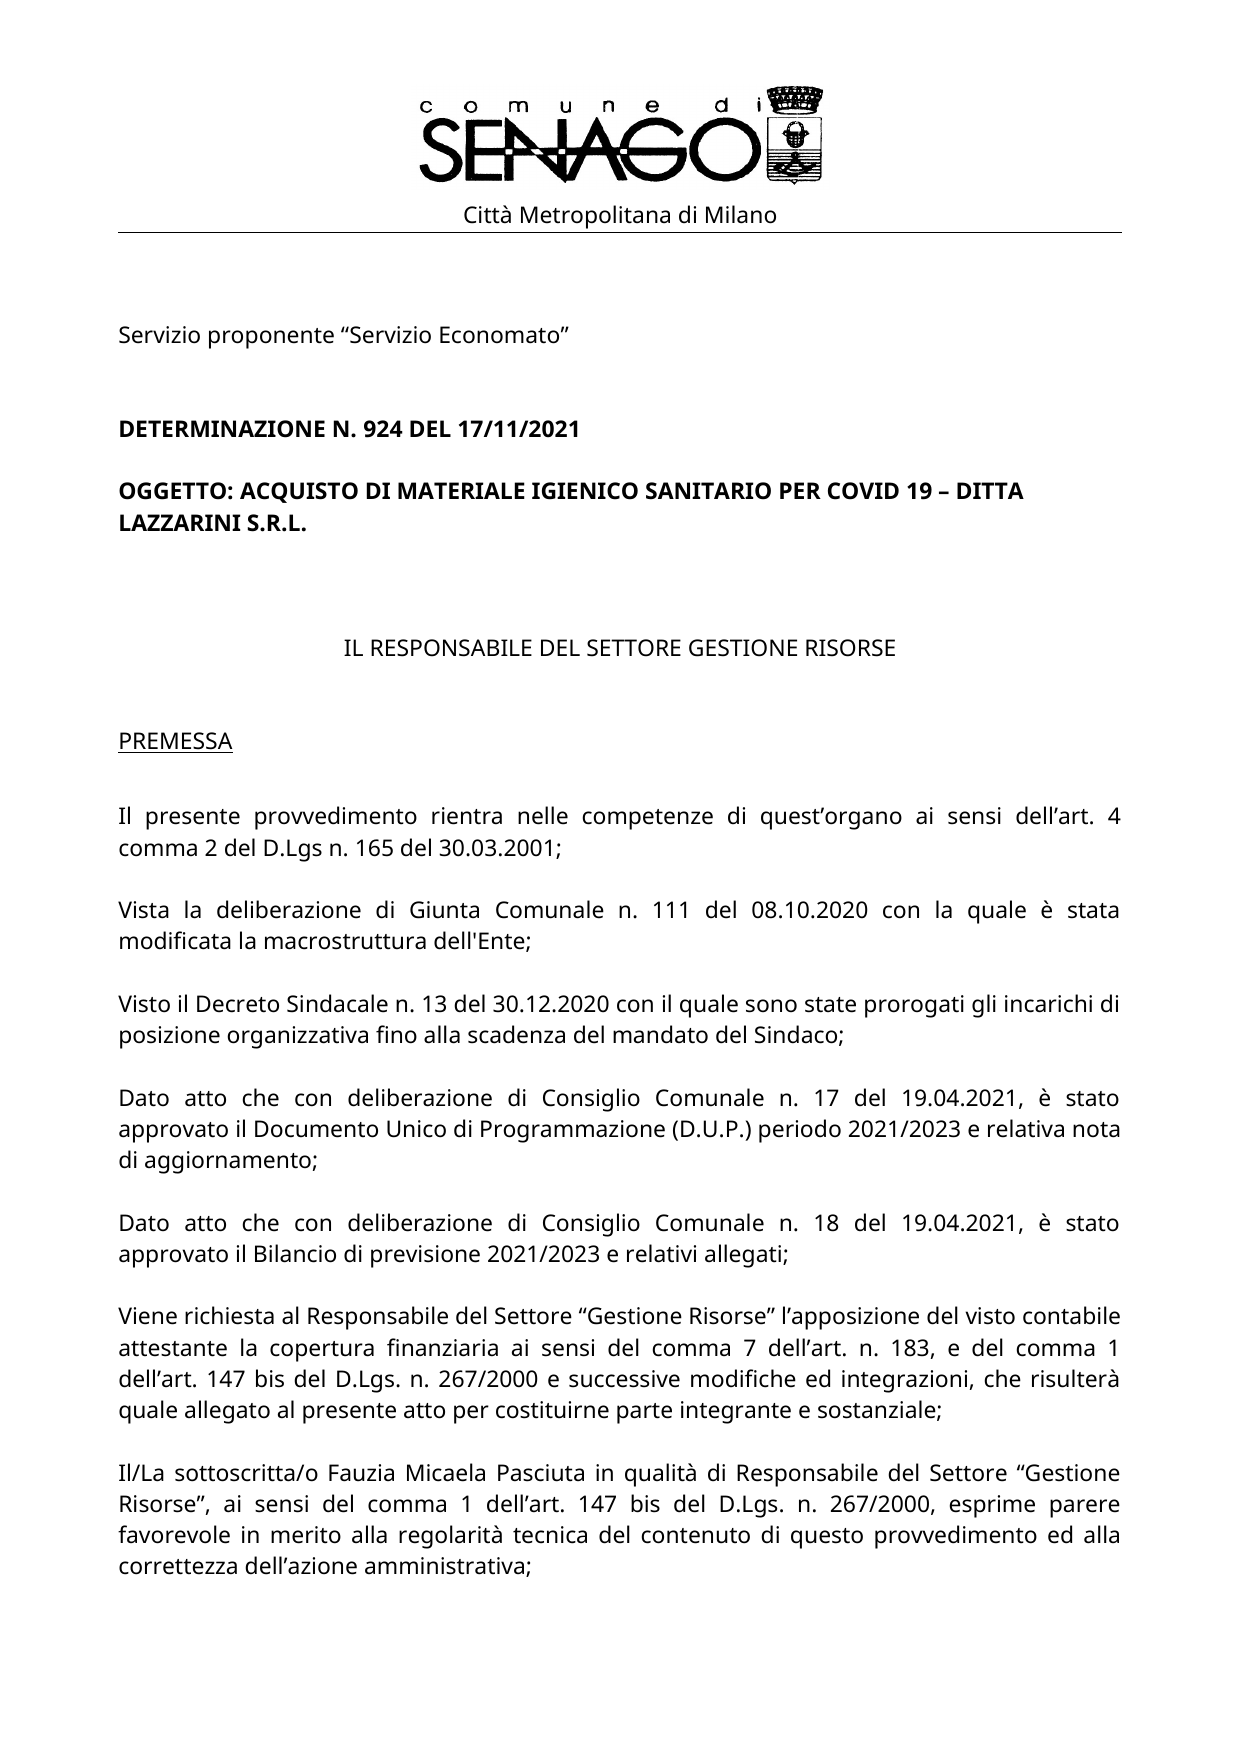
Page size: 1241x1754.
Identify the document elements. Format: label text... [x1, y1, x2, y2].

text Dato atto che con deliberazione di Consiglio Comunale n. 18 del 19.04.2021, è stato approvato il Bilancio di previsione 2021/2023 e relativi allegati; [118, 1206, 1122, 1269]
text Il/La sottoscritta/o Fauzia Micaela Pasciuta in qualità di Responsabile del Settore “Gestione Risorse”, ai sensi del comma 1 dell’art. 147 bis del D.Lgs. n. 267/2000, esprime parere favorevole in merito alla regolarità tecnica del contenuto di questo provvedimento ed alla correttezza dell’azione amministrativa; [118, 1456, 1122, 1581]
text Visto il Decreto Sindacale n. 13 del 30.12.2020 con il quale sono state prorogati gli incarichi di posizione organizzativa fino alla scadenza del mandato del Sindaco; [118, 988, 1122, 1050]
text Dato atto che con deliberazione di Consiglio Comunale n. 17 del 19.04.2021, è stato approvato il Documento Unico di Programmazione (D.U.P.) periodo 2021/2023 e relativa nota di aggiornamento; [118, 1081, 1122, 1175]
picture [411, 84, 830, 190]
text Il presente provvedimento rientra nelle competenze di quest’organo ai sensi dell’art. 4 comma 2 del D.Lgs n. 165 del 30.03.2001; [118, 800, 1122, 863]
text Vista la deliberazione di Giunta Comunale n. 111 del 08.10.2020 con la quale è stata modificata la macrostruttura dell'Ente; [118, 894, 1122, 956]
text PREMESSA [118, 725, 1122, 756]
text OGGETTO: ACQUISTO DI MATERIALE IGIENICO SANITARIO PER COVID 19 – DITTA LAZZARINI S.R.L. [118, 475, 1122, 538]
text IL RESPONSABILE DEL SETTORE GESTIONE RISORSE [118, 631, 1122, 663]
text Viene richiesta al Responsabile del Settore “Gestione Risorse” l’apposizione del visto contabile attestante la copertura finanziaria ai sensi del comma 7 dell’art. n. 183, e del comma 1 dell’art. 147 bis del D.Lgs. n. 267/2000 e successive modifiche ed integrazioni, che risulterà quale allegato al presente atto per costituirne parte integrante e sostanziale; [118, 1300, 1122, 1425]
text DETERMINAZIONE N. 924 DEL 17/11/2021 [118, 413, 1122, 444]
text Servizio proponente “Servizio Economato” [118, 319, 1122, 350]
